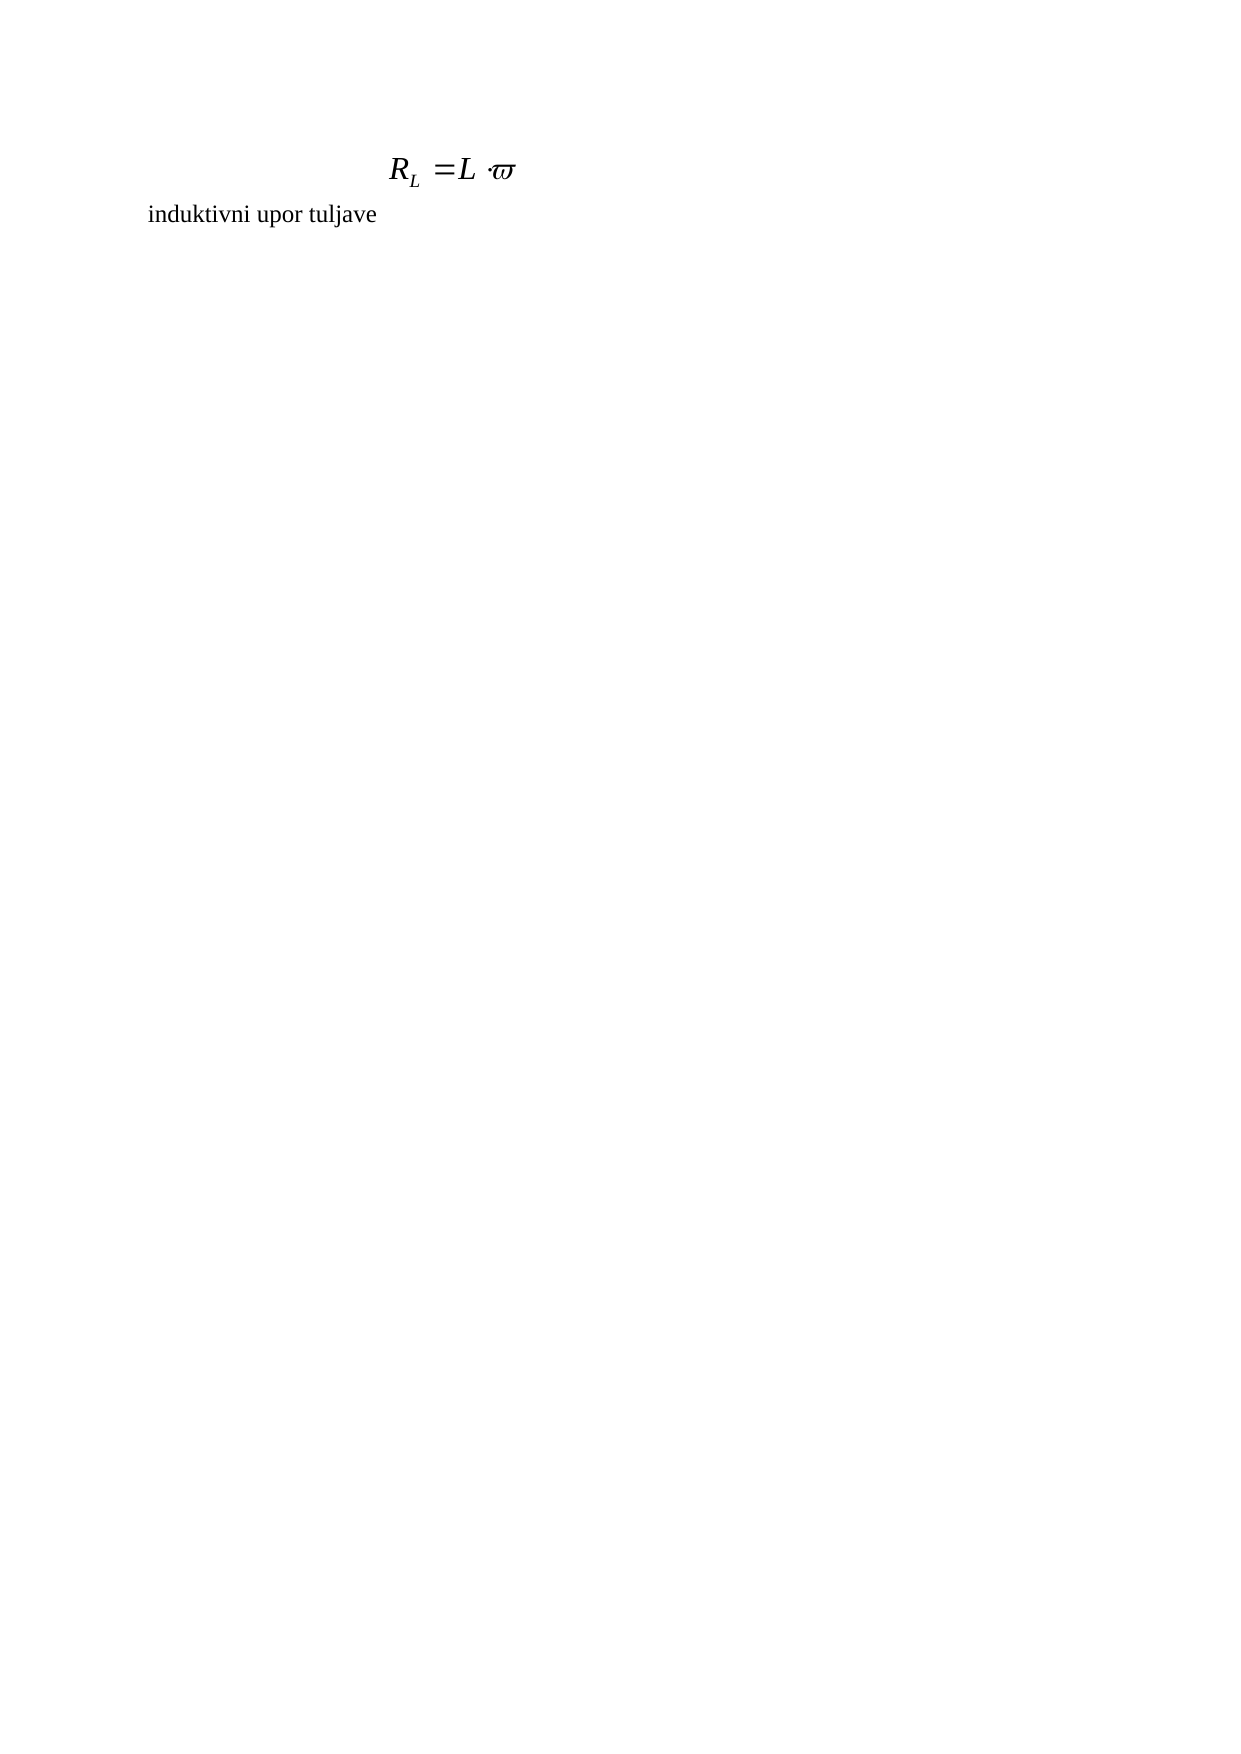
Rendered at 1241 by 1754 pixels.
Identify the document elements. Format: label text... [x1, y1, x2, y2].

text induktivni upor tuljave [148, 148, 1093, 228]
